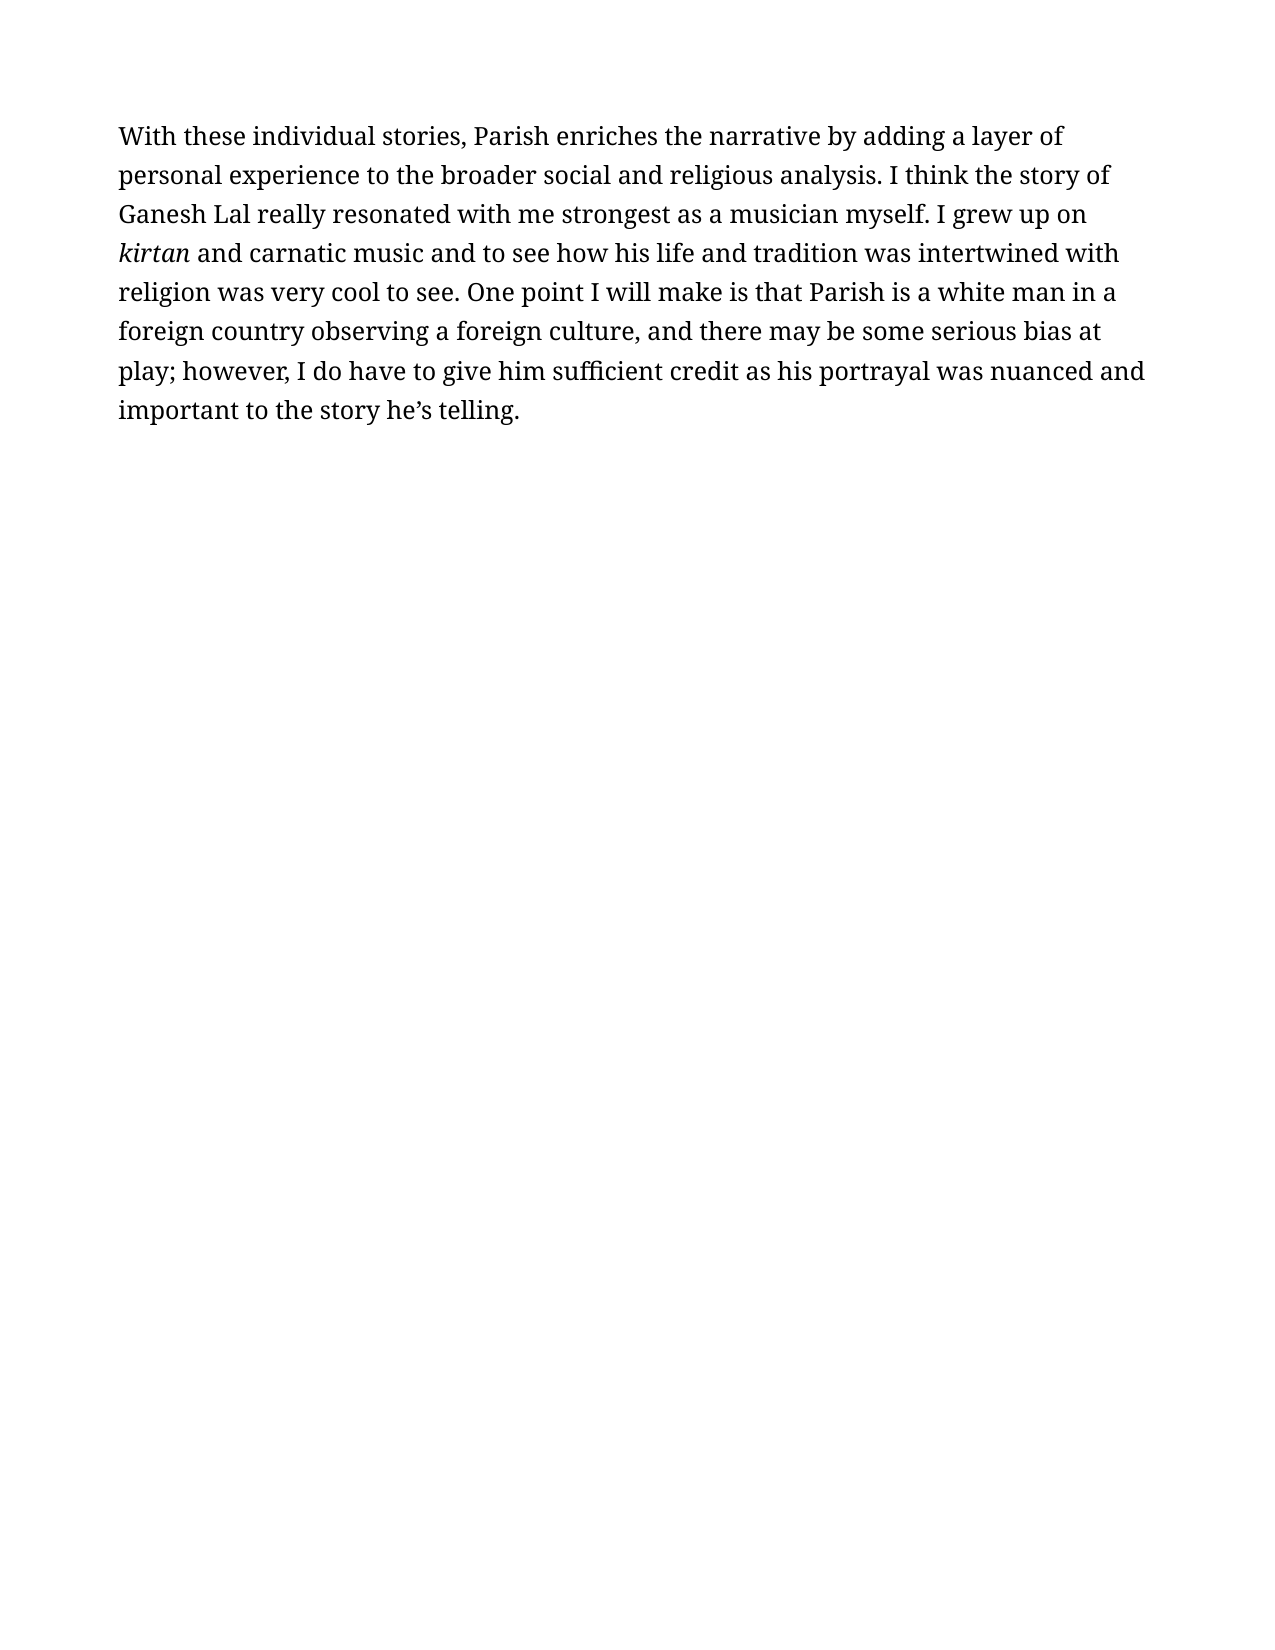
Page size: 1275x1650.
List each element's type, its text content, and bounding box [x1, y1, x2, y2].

text With these individual stories, Parish enriches the narrative by adding a layer of personal experience to the broader social and religious analysis. I think the story of Ganesh Lal really resonated with me strongest as a musician myself. I grew up on kirtan and carnatic music and to see how his life and tradition was intertwined with religion was very cool to see. One point I will make is that Parish is a white man in a foreign country observing a foreign culture, and there may be some serious bias at play; however, I do have to give him sufficient credit as his portrayal was nuanced and important to the story he’s telling. [118, 118, 1157, 426]
